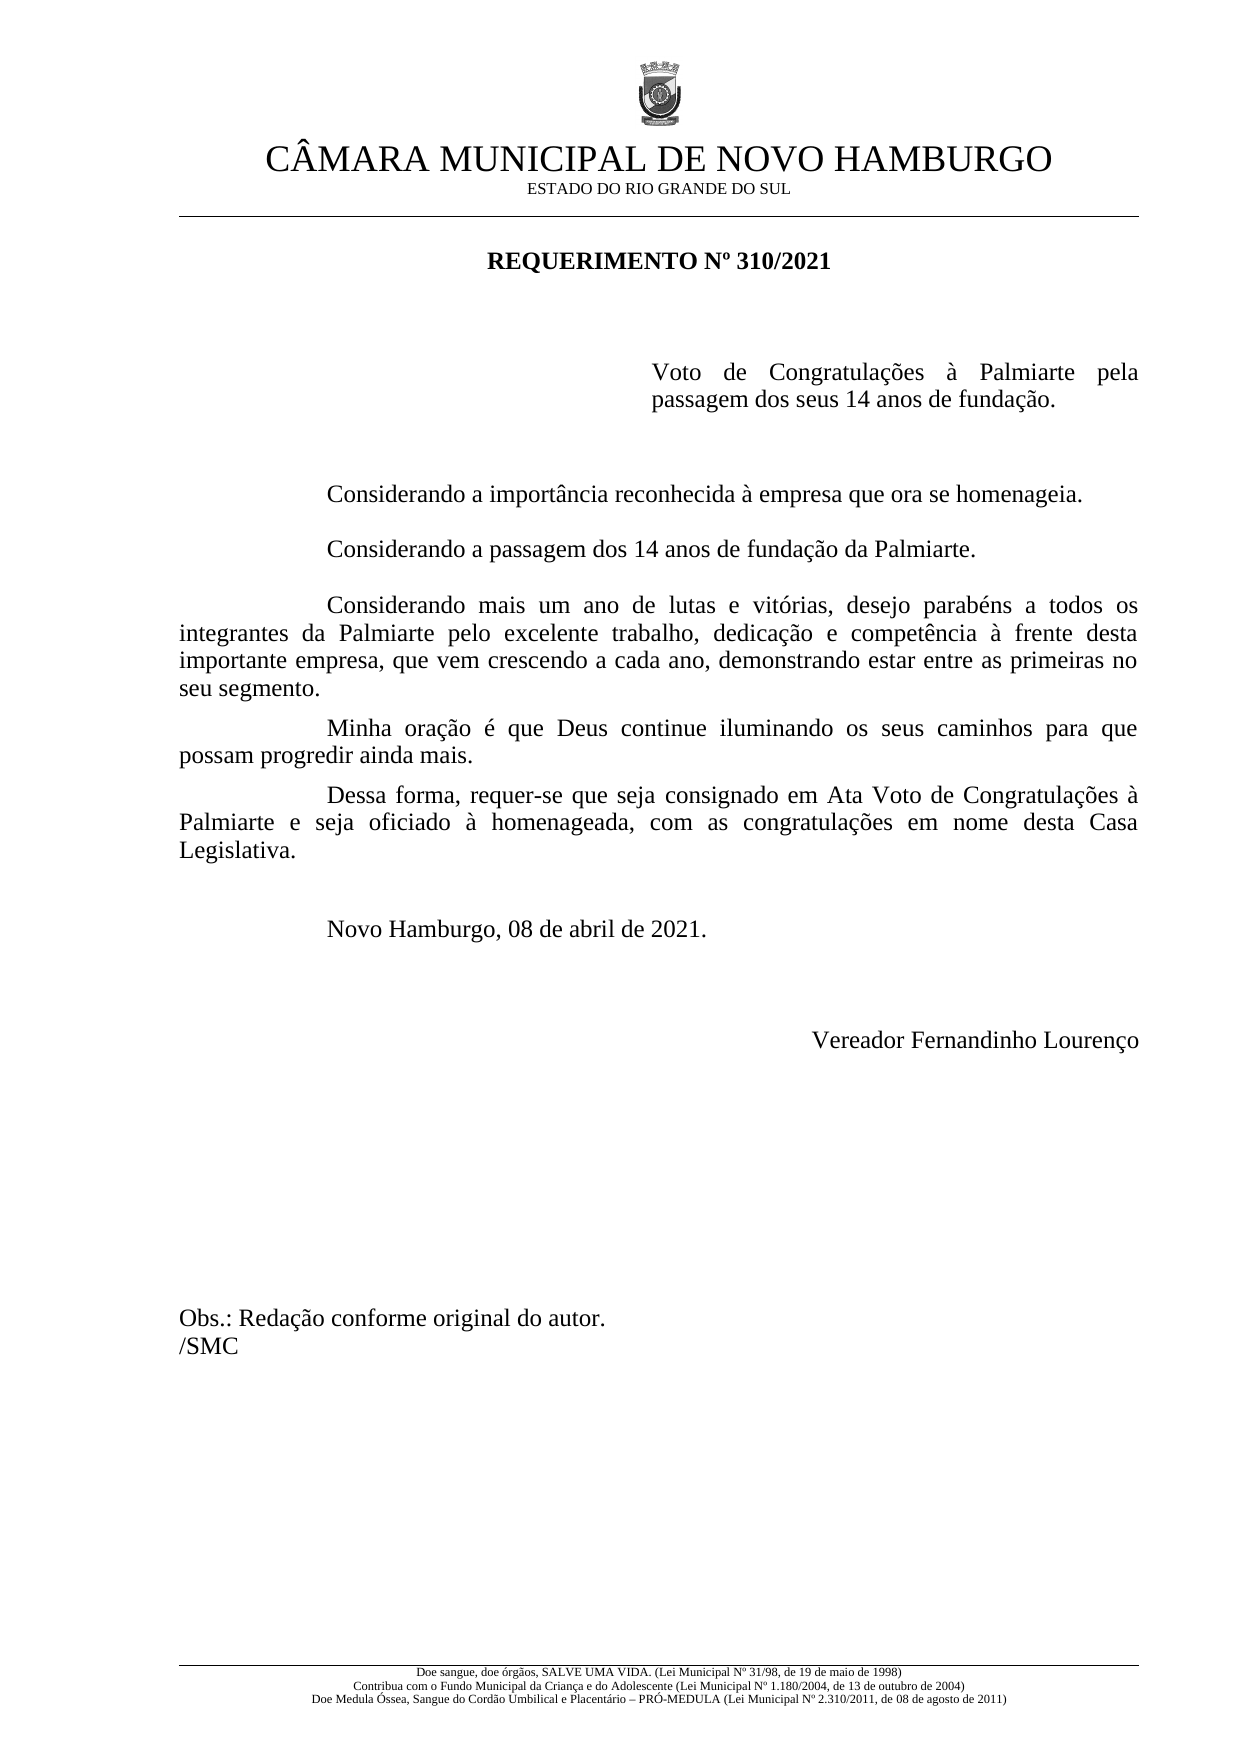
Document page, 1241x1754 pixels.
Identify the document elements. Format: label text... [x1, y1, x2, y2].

text Minha oração é que Deus continue iluminando os seus caminhos para que possam progredir ainda mais. [179, 714, 1139, 769]
text Dessa forma, requer-se que seja consignado em Ata Voto de Congratulações à Palmiarte e seja oficiado à homenageada, com as congratulações em nome desta Casa Legislativa. [179, 781, 1139, 864]
text Obs.: Redação conforme original do autor. [179, 1304, 1139, 1332]
text Considerando mais um ano de lutas e vitórias, desejo parabéns a todos os integrantes da Palmiarte pelo excelente trabalho, dedicação e competência à frente desta importante empresa, que vem crescendo a cada ano, demonstrando estar entre as primeiras no seu segmento. [179, 591, 1139, 702]
text Novo Hamburgo, 08 de abril de 2021. [179, 915, 1139, 943]
text Considerando a passagem dos 14 anos de fundação da Palmiarte. [179, 536, 1139, 563]
text Voto de Congratulações à Palmiarte pela passagem dos seus 14 anos de fundação. [651, 358, 1139, 413]
text REQUERIMENTO Nº 310/2021 [179, 247, 1139, 274]
text Vereador Fernandinho Lourenço [179, 1026, 1139, 1054]
text Considerando a importância reconhecida à empresa que ora se homenageia. [179, 480, 1139, 508]
text /SMC [179, 1332, 1139, 1360]
